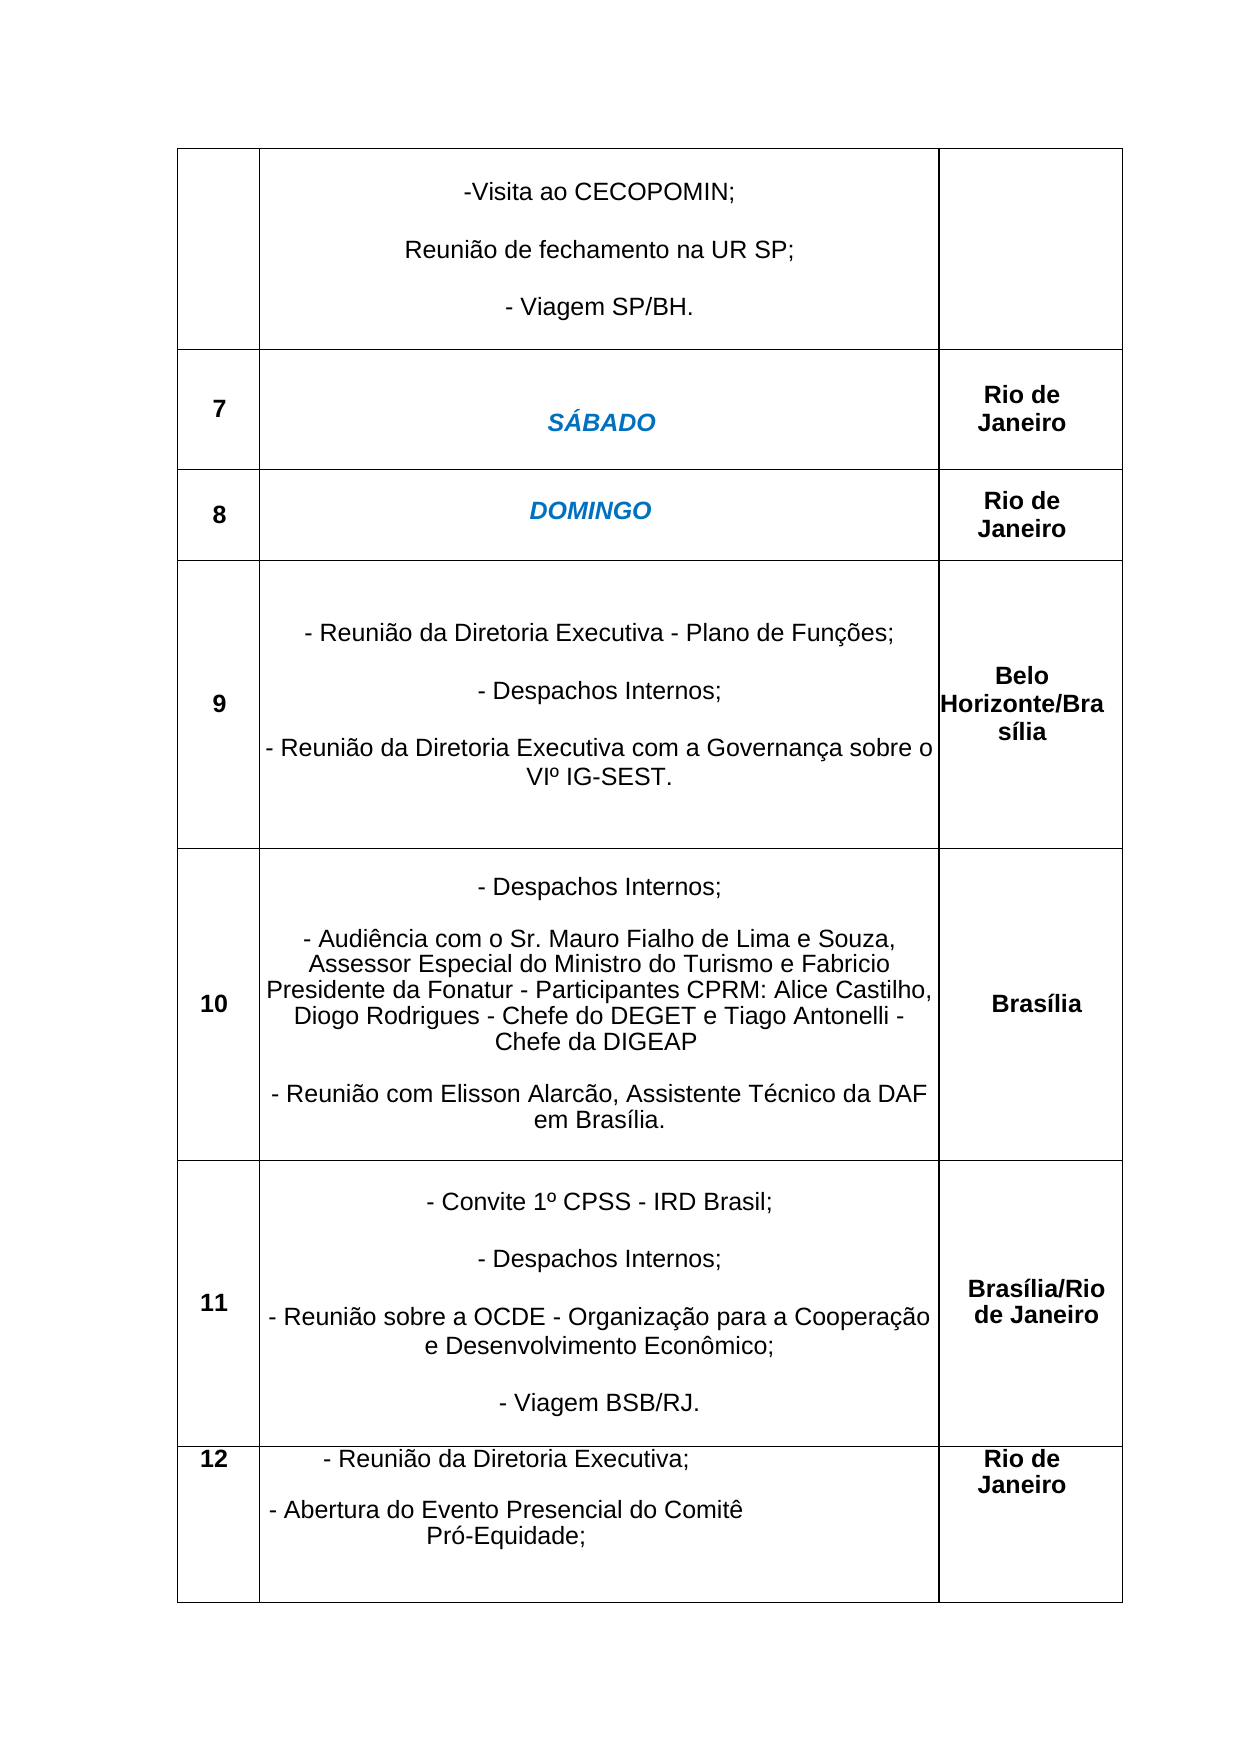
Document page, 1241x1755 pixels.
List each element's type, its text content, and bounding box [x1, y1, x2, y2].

table_cell 9 [178, 561, 259, 847]
table_cell - Convite 1º CPSS - IRD Brasil; - Despachos Internos; - Reunião sobre a OCDE - Organização para a Cooperação e Desenvolvimento Econômico; - Viagem BSB/RJ. [260, 1161, 938, 1446]
table_cell [940, 149, 1122, 349]
table_cell 12 [178, 1447, 259, 1602]
table_cell Brasília/Rio de Janeiro [940, 1161, 1122, 1446]
table_cell Rio de Janeiro [940, 470, 1122, 560]
table_cell Rio de Janeiro [940, 1447, 1122, 1602]
table_cell [178, 149, 259, 349]
table_cell -Visita ao CECOPOMIN; Reunião de fechamento na UR SP; - Viagem SP/BH. [260, 149, 938, 349]
table_cell 11 [178, 1161, 259, 1446]
table_cell - Reunião da Diretoria Executiva; - Abertura do Evento Presencial do Comitê Pró-Equidade; [260, 1447, 938, 1602]
table_cell 10 [178, 849, 259, 1160]
table_cell - Reunião da Diretoria Executiva - Plano de Funções; - Despachos Internos; - Reunião da Diretoria Executiva com a Governança sobre o VIº IG-SEST. [260, 561, 938, 847]
table_cell 8 [178, 470, 259, 560]
table_cell - Despachos Internos; - Audiência com o Sr. Mauro Fialho de Lima e Souza, Assessor Especial do Ministro do Turismo e Fabricio Presidente da Fonatur - Participantes CPRM: Alice Castilho, Diogo Rodrigues - Chefe do DEGET e Tiago Antonelli - Chefe da DIGEAP - Reunião com Elisson Alarcão, Assistente Técnico da DAF em Brasília. [260, 849, 938, 1160]
table_cell Brasília [940, 849, 1122, 1160]
table_cell Rio de Janeiro [940, 350, 1122, 469]
table_cell DOMINGO [260, 470, 938, 560]
table_cell Belo Horizonte/Brasília [940, 561, 1122, 847]
table_cell 7 [178, 350, 259, 469]
table_cell SÁBADO [260, 350, 938, 469]
